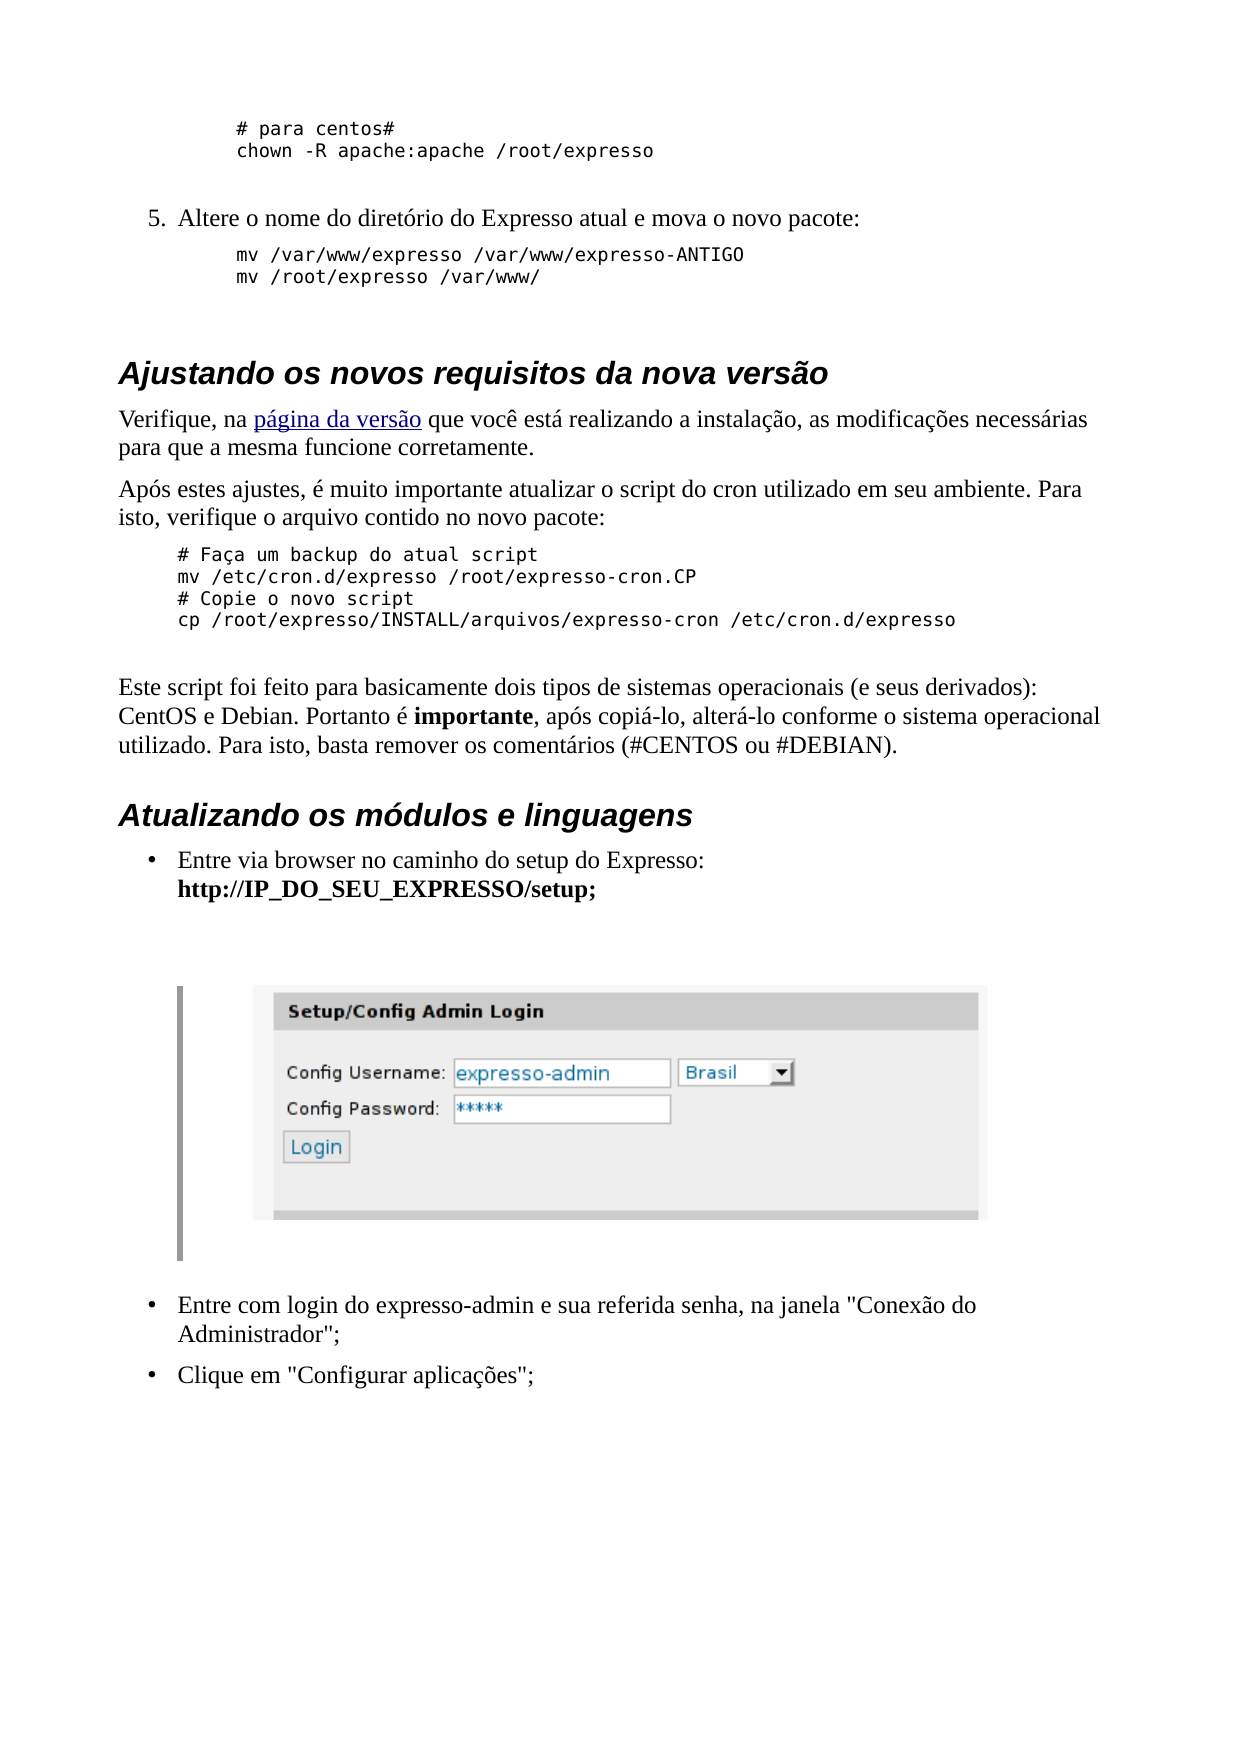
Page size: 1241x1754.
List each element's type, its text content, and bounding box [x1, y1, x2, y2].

list Clique em "Configurar aplicações"; [148, 1360, 1122, 1389]
text Após estes ajustes, é muito importante atualizar o script do cron utilizado em seu ambiente. Para isto, verifique o arquivo contido no novo pacote: [118, 474, 1122, 531]
list # para centos# chown -R apache:apache /root/expresso [207, 118, 1063, 162]
list Entre com login do expresso-admin e sua referida senha, na janela "Conexão do Administrador"; [148, 1290, 1122, 1347]
list Altere o nome do diretório do Expresso atual e mova o novo pacote: [148, 203, 1122, 232]
text Verifique, na página da versão que você está realizando a instalação, as modificações necessárias para que a mesma funcione corretamente. [118, 404, 1122, 461]
list Entre via browser no caminho do setup do Expresso: http://IP_DO_SEU_EXPRESSO/setup; [148, 846, 1122, 903]
subtitle Atualizando os módulos e linguagens [118, 796, 1122, 833]
subtitle Ajustando os novos requisitos da nova versão [118, 354, 1122, 391]
text # Faça um backup do atual script mv /etc/cron.d/expresso /root/expresso-cron.CP # Copie o novo script cp /root/expresso/INSTALL/arquivos/expresso-cron /etc/cron.d/expresso [177, 544, 1063, 631]
picture [252, 985, 988, 1220]
text Este script foi feito para basicamente dois tipos de sistemas operacionais (e seus derivados): CentOS e Debian. Portanto é importante, após copiá-lo, alterá-lo conforme o sistema operacional utilizado. Para isto, basta remover os comentários (#CENTOS ou #DEBIAN). [118, 672, 1122, 759]
list mv /var/www/expresso /var/www/expresso-ANTIGO mv /root/expresso /var/www/ [207, 244, 1063, 288]
